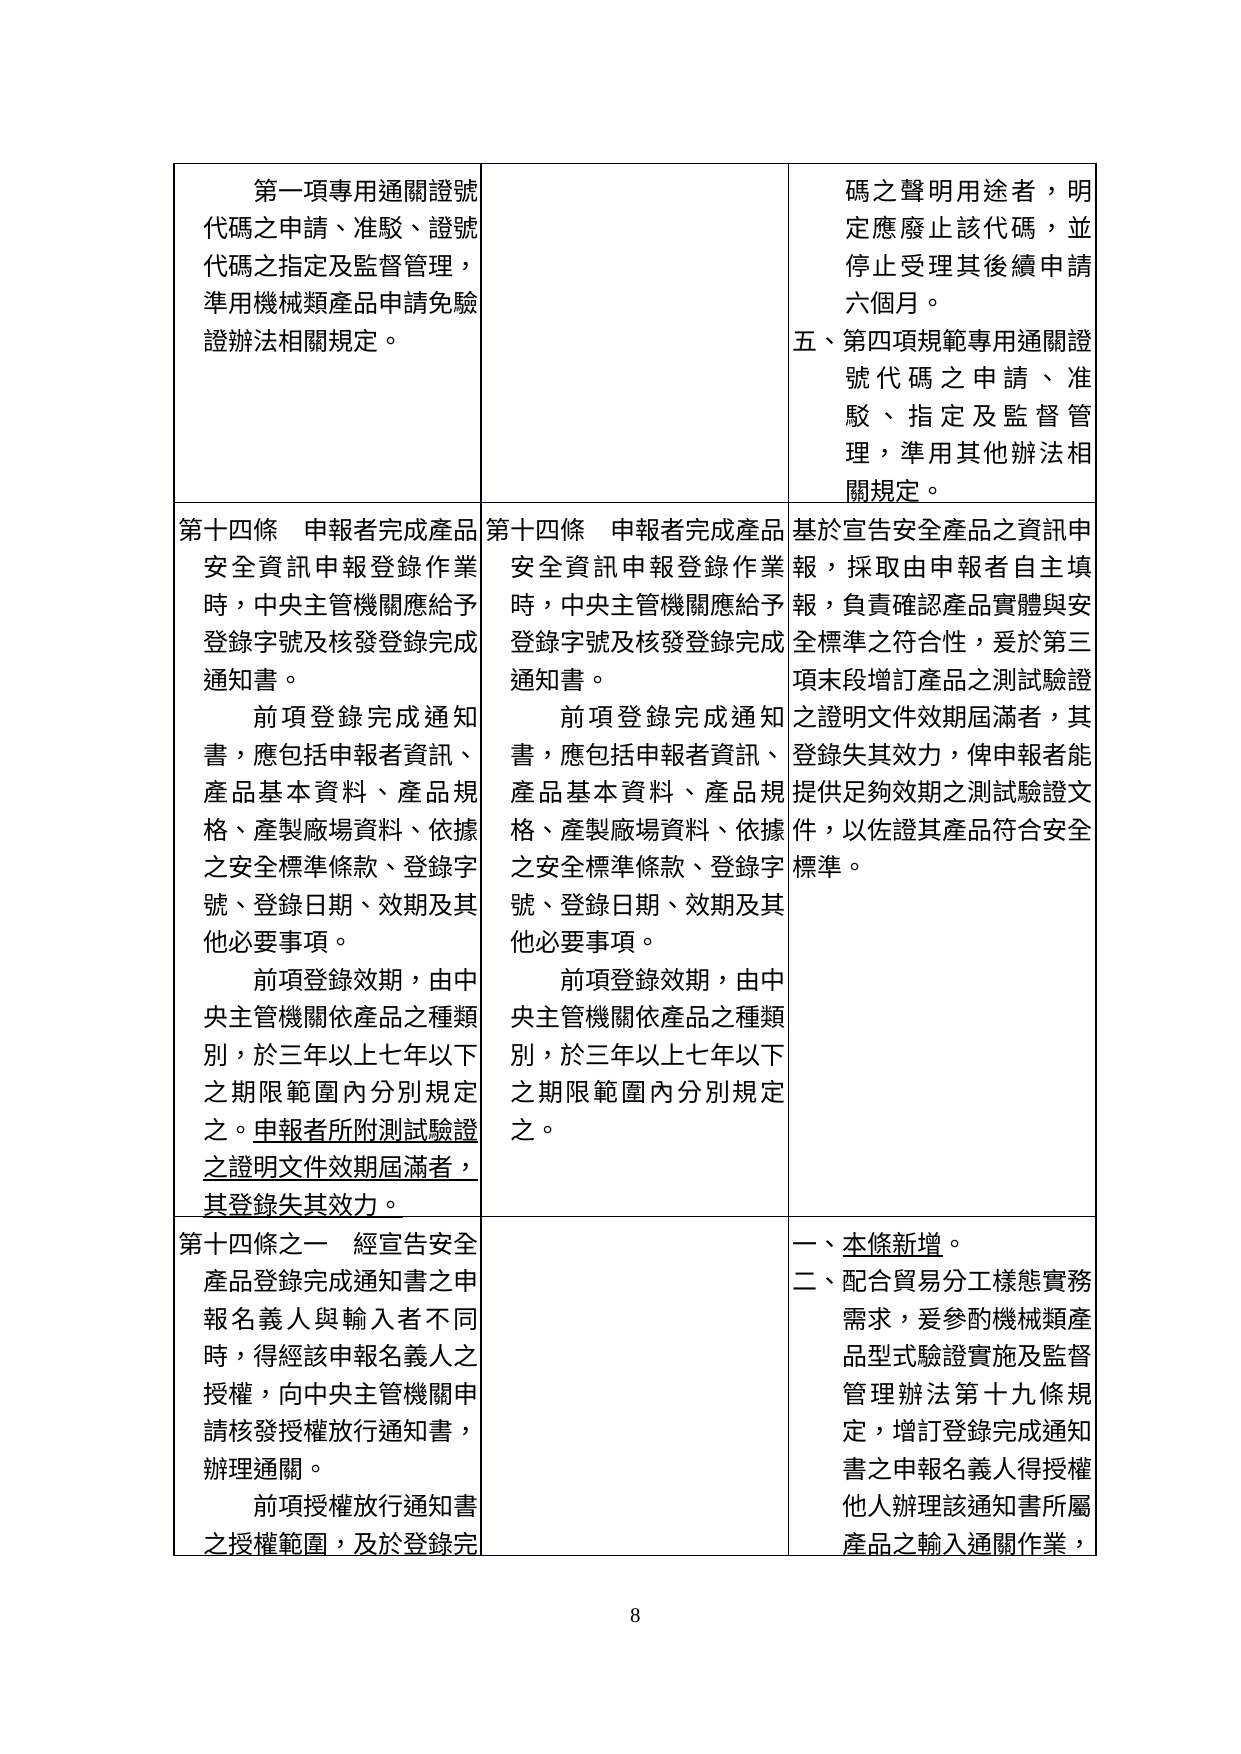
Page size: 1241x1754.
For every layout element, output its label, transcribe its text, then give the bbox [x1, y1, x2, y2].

table_cell [482, 164, 788, 502]
table_cell 基於宣告安全產品之資訊申報，採取由申報者自主填報，負責確認產品實體與安全標準之符合性，爰於第三項末段增訂產品之測試驗證之證明文件效期屆滿者，其登錄失其效力，俾申報者能提供足夠效期之測試驗證文件，以佐證其產品符合安全標準。 [789, 503, 1095, 1216]
table_cell 一、本條新增。 二、配合貿易分工樣態實務需求，爰參酌機械類產品型式驗證實施及監督管理辦法第十九條規定，增訂登錄完成通知書之申報名義人得授權他人辦理該通知書所屬產品之輸入通關作業， [789, 1217, 1095, 1555]
table_cell 第一項專用通關證號代碼之申請、准駁、證號代碼之指定及監督管理，準用機械類產品申請免驗證辦法相關規定。 [175, 164, 480, 502]
table_cell 第十四條 申報者完成產品安全資訊申報登錄作業時，中央主管機關應給予登錄字號及核發登錄完成通知書。 前項登錄完成通知書，應包括申報者資訊、產品基本資料、產品規格、產製廠場資料、依據之安全標準條款、登錄字號、登錄日期、效期及其他必要事項。 前項登錄效期，由中央主管機關依產品之種類別，於三年以上七年以下之期限範圍內分別規定之。 [482, 503, 788, 1216]
table_cell 第十四條之一 經宣告安全產品登錄完成通知書之申報名義人與輸入者不同時，得經該申報名義人之授權，向中央主管機關申請核發授權放行通知書，辦理通關。 前項授權放行通知書之授權範圍，及於登錄完 [175, 1217, 480, 1555]
table_cell [482, 1217, 788, 1555]
table_cell 第十四條 申報者完成產品安全資訊申報登錄作業時，中央主管機關應給予登錄字號及核發登錄完成通知書。 前項登錄完成通知書，應包括申報者資訊、產品基本資料、產品規格、產製廠場資料、依據之安全標準條款、登錄字號、登錄日期、效期及其他必要事項。 前項登錄效期，由中央主管機關依產品之種類別，於三年以上七年以下之期限範圍內分別規定之。申報者所附測試驗證之證明文件效期屆滿者，其登錄失其效力。 [175, 503, 480, 1216]
table_cell 碼之聲明用途者，明定應廢止該代碼，並停止受理其後續申請六個月。 五、第四項規範專用通關證號代碼之申請、准駁、指定及監督管理，準用其他辦法相關規定。 [789, 164, 1095, 502]
